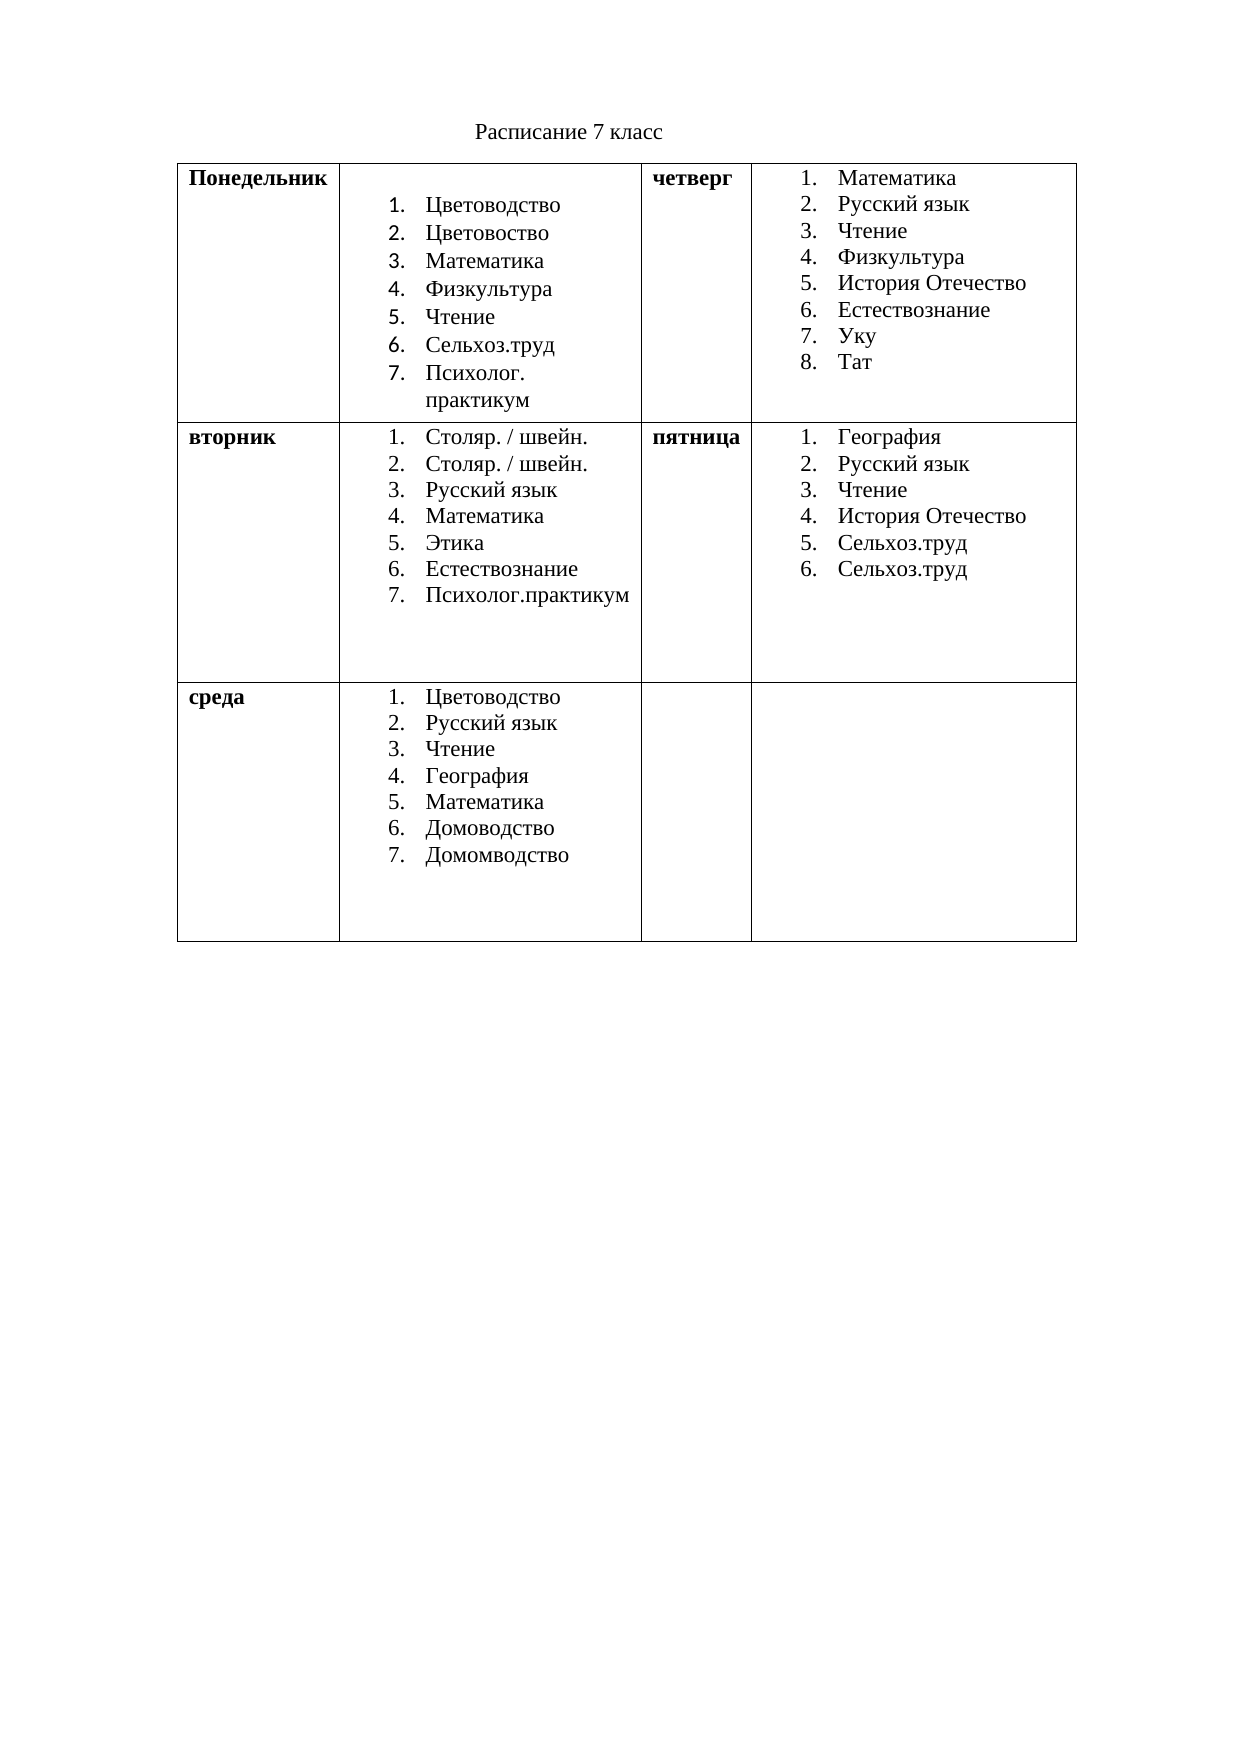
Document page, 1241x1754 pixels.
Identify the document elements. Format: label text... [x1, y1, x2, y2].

table_cell пятница [642, 423, 751, 682]
table_cell среда [178, 683, 339, 941]
text Расписание 7 класс [177, 118, 1078, 144]
table_header Цветоводство Цветовоство Математика Физкультура Чтение Сельхоз.труд Психолог. практикум [340, 164, 641, 422]
table_cell [752, 683, 1076, 941]
table_header Понедельник [178, 164, 339, 422]
table_cell Цветоводство Русский язык Чтение География Математика Домоводство Домомводство [340, 683, 641, 941]
table_header четверг [642, 164, 751, 422]
table_cell вторник [178, 423, 339, 682]
table_cell Столяр. / швейн. Столяр. / швейн. Русский язык Математика Этика Естествознание Психолог.практикум [340, 423, 641, 682]
table_cell [642, 683, 751, 941]
table_cell География Русский язык Чтение История Отечество Сельхоз.труд Сельхоз.труд [752, 423, 1076, 682]
table_header Математика Русский язык Чтение Физкультура История Отечество Естествознание Уку Тат [752, 164, 1076, 422]
